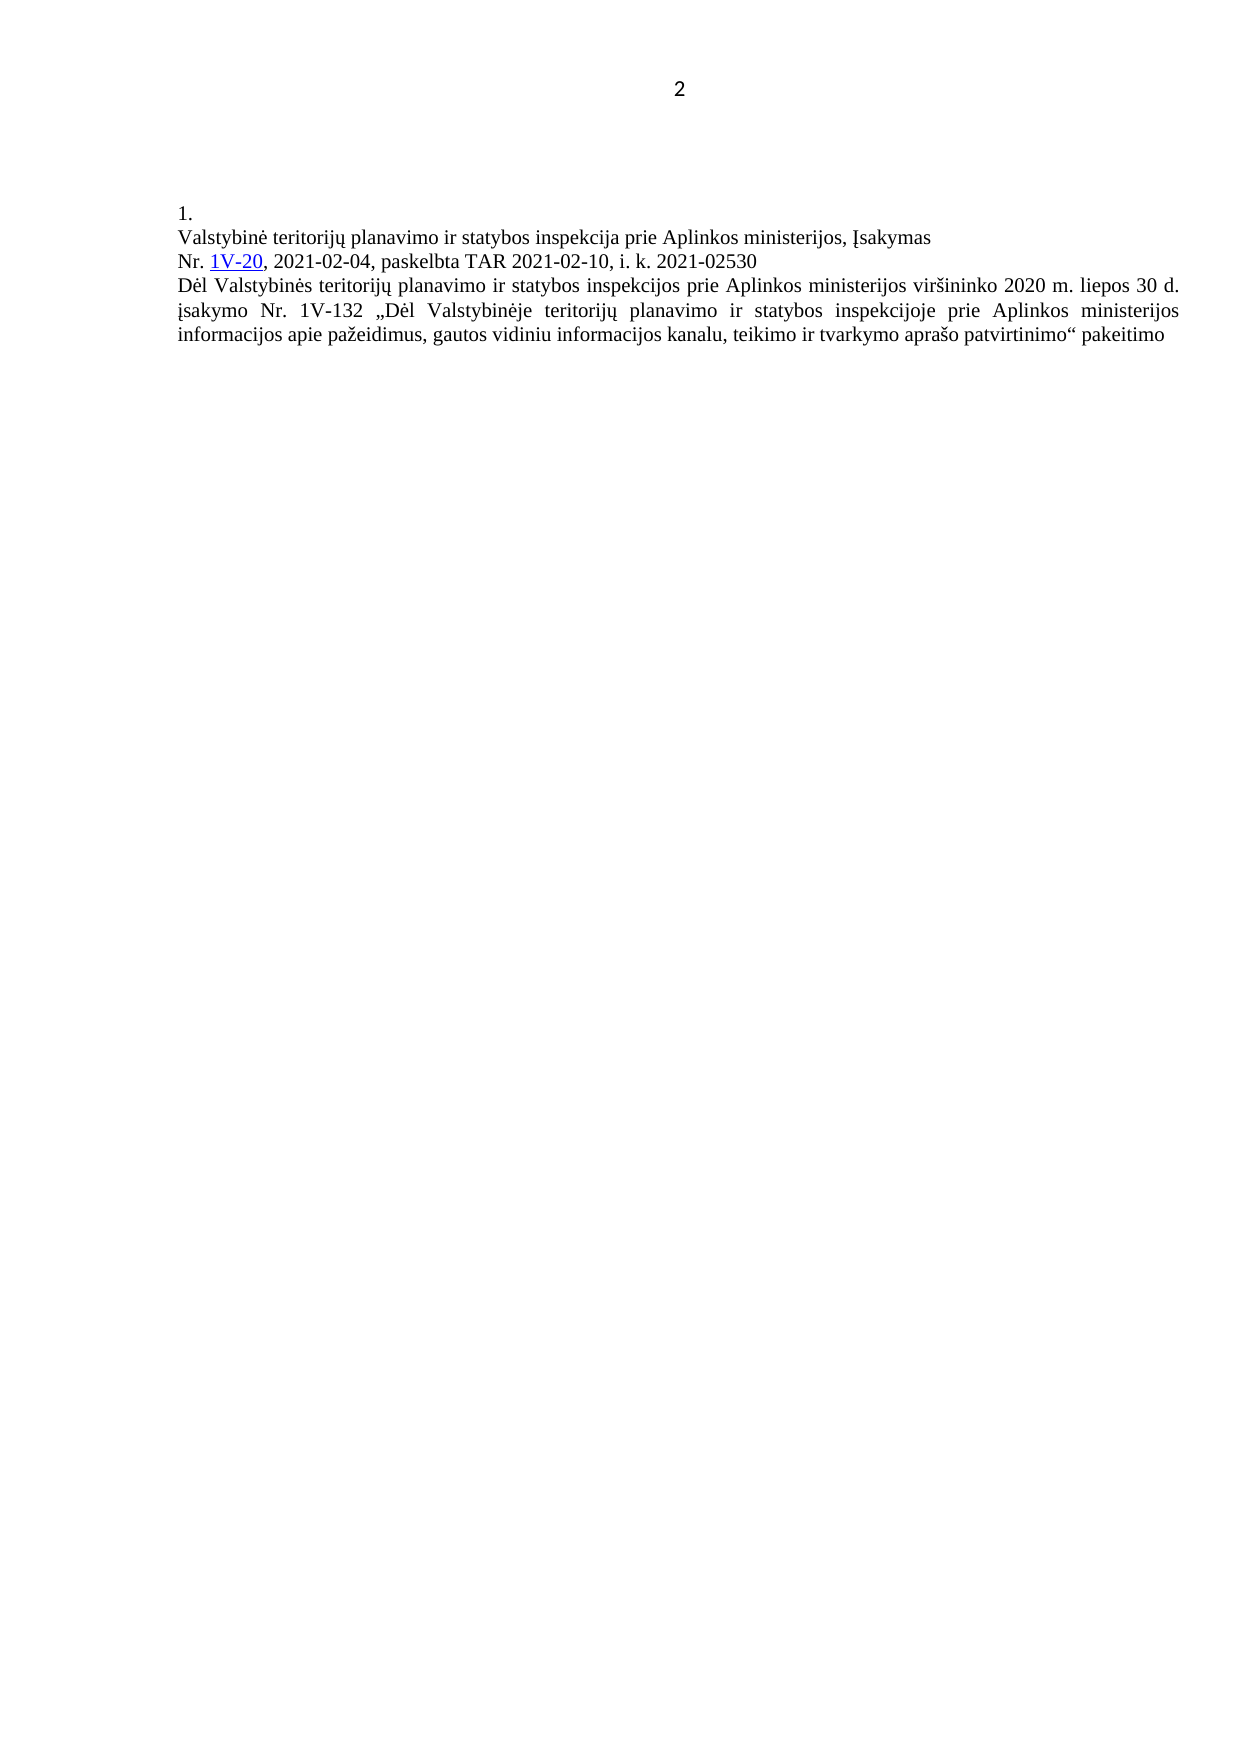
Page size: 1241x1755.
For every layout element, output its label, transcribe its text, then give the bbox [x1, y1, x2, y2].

text Valstybinė teritorijų planavimo ir statybos inspekcija prie Aplinkos ministerijos, Įsakymas [177, 225, 1181, 249]
text 1. [177, 201, 1181, 225]
text Dėl Valstybinės teritorijų planavimo ir statybos inspekcijos prie Aplinkos ministerijos viršininko 2020 m. liepos 30 d. įsakymo Nr. 1V-132 „Dėl Valstybinėje teritorijų planavimo ir statybos inspekcijoje prie Aplinkos ministerijos informacijos apie pažeidimus, gautos vidiniu informacijos kanalu, teikimo ir tvarkymo aprašo patvirtinimo“ pakeitimo [177, 273, 1181, 346]
text Nr. 1V-20, 2021-02-04, paskelbta TAR 2021-02-10, i. k. 2021-02530 [177, 249, 1181, 273]
